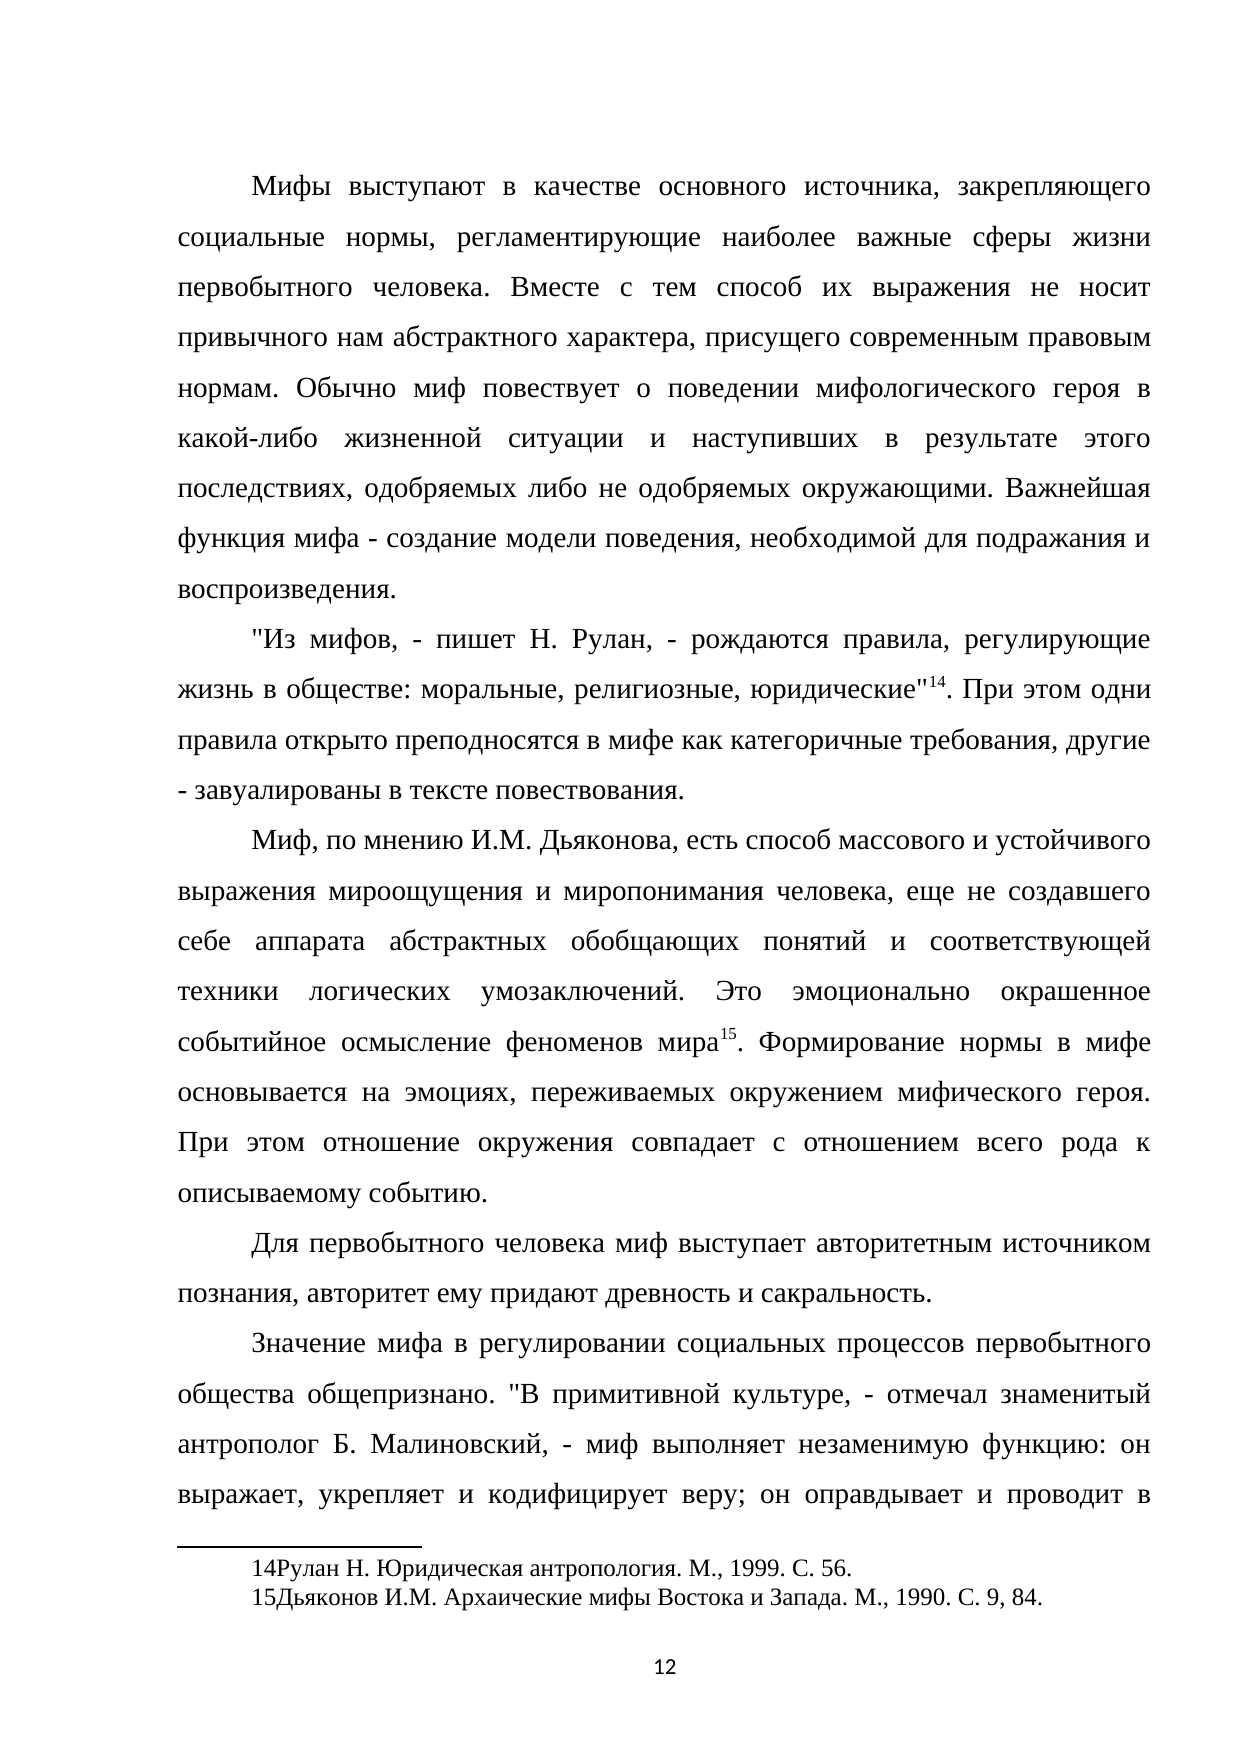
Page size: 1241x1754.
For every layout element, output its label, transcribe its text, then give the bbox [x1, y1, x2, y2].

text Значение мифа в регулировании социальных процессов первобытного общества общепризнано. "В примитивной культуре, - отмечал знаменитый антрополог Б. Малиновский, - миф выполняет незаменимую функцию: он выражает, укрепляет и кодифицирует веру; он оправдывает и проводит в [177, 1326, 1152, 1510]
text Миф, по мнению И.М. Дьяконова, есть способ массового и устойчивого выражения мироощущения и миропонимания человека, еще не создавшего себе аппарата абстрактных обобщающих понятий и соответствующей техники логических умозаключений. Это эмоционально окрашенное событийное осмысление феноменов мира. Формирование нормы в мифе основывается на эмоциях, переживаемых окружением мифического героя. При этом отношение окружения совпадает с отношением всего рода к описываемому событию. [177, 822, 1152, 1208]
text Для первобытного человека миф выступает авторитетным источником познания, авторитет ему придают древность и сакральность. [177, 1225, 1152, 1309]
text Рулан Н. Юридическая антропология. М., 1999. С. 56. [177, 1553, 1152, 1582]
text Мифы выступают в качестве основного источника, закрепляющего социальные нормы, регламентирующие наиболее важные сферы жизни первобытного человека. Вместе с тем способ их выражения не носит привычного нам абстрактного характера, присущего современным правовым нормам. Обычно миф повествует о поведении мифологического героя в какой-либо жизненной ситуации и наступивших в результате этого последствиях, одобряемых либо не одобряемых окружающими. Важнейшая функция мифа - создание модели поведения, необходимой для подражания и воспроизведения. [177, 168, 1152, 604]
text Дьяконов И.М. Архаические мифы Востока и Запада. М., 1990. С. 9, 84. [177, 1582, 1152, 1610]
text "Из мифов, - пишет Н. Рулан, - рождаются правила, регулирующие жизнь в обществе: моральные, религиозные, юридические". При этом одни правила открыто преподносятся в мифе как категоричные требования, другие - завуалированы в тексте повествования. [177, 621, 1152, 806]
